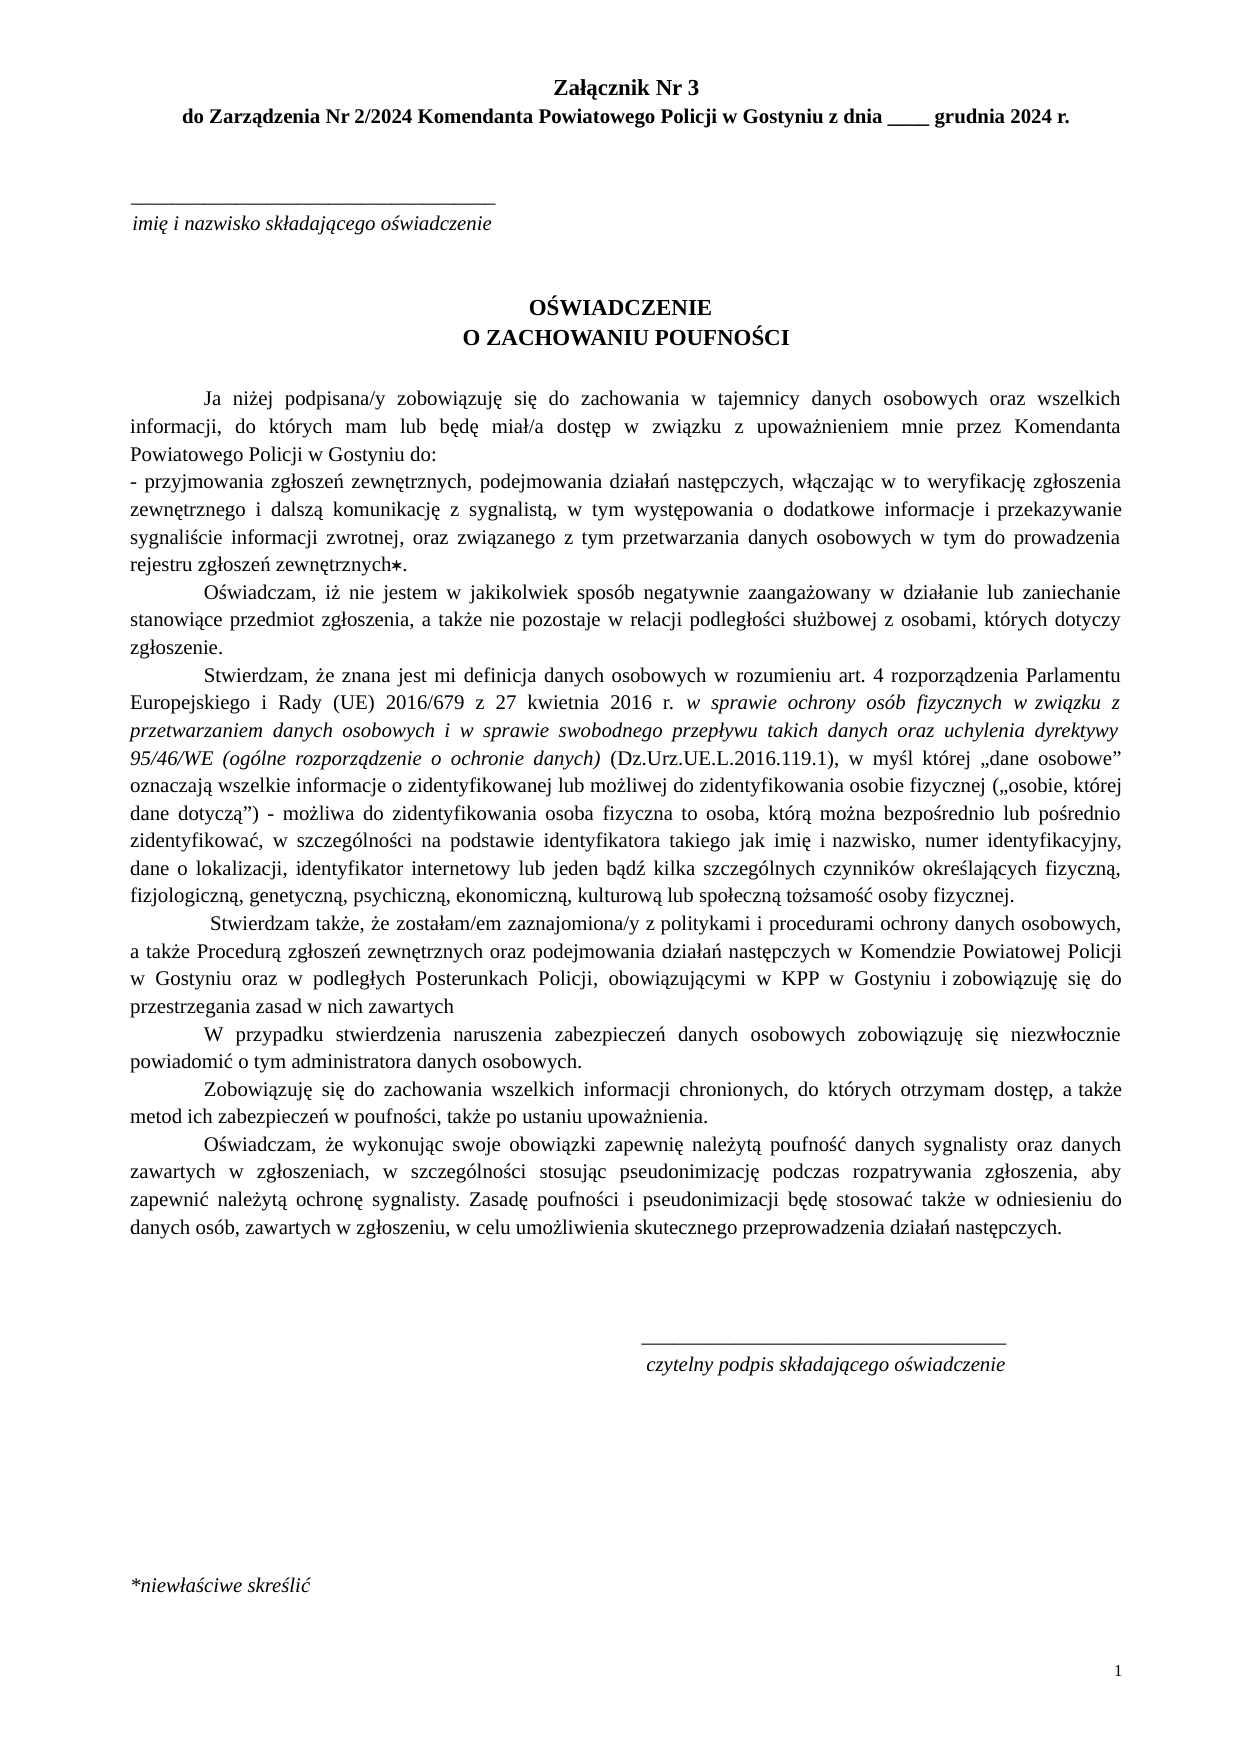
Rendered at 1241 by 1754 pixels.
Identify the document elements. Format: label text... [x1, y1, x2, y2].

text - przyjmowania zgłoszeń zewnętrznych, podejmowania działań następczych, włączając w to weryfikację zgłoszenia zewnętrznego i dalszą komunikację z sygnalistą, w tym występowania o dodatkowe informacje i przekazywanie sygnaliście informacji zwrotnej, oraz związanego z tym przetwarzania danych osobowych w tym do prowadzenia rejestru zgłoszeń zewnętrznych. [130, 469, 1122, 576]
text czytelny podpis składającego oświadczenie [638, 1352, 1016, 1376]
text Ja niżej podpisana/y zobowiązuję się do zachowania w tajemnicy danych osobowych oraz wszelkich informacji, do których mam lub będę miał/a dostęp w związku z upoważnieniem mnie przez Komendanta Powiatowego Policji w Gostyniu do: [130, 384, 1122, 466]
text *niewłaściwe skreślić [130, 1572, 1122, 1597]
text Oświadczam, iż nie jestem w jakikolwiek sposób negatywnie zaangażowany w działanie lub zaniechanie stanowiące przedmiot zgłoszenia, a także nie pozostaje w relacji podległości służbowej z osobami, których dotyczy zgłoszenie. [130, 580, 1122, 659]
text OŚWIADCZENIE [130, 294, 1122, 320]
text ___________________________________ [130, 183, 496, 207]
text imię i nazwisko składającego oświadczenie [130, 211, 496, 235]
text Oświadczam, że wykonując swoje obowiązki zapewnię należytą poufność danych sygnalisty oraz danych zawartych w zgłoszeniach, w szczególności stosując pseudonimizację podczas rozpatrywania zgłoszenia, aby zapewnić należytą ochronę sygnalisty. Zasadę poufności i pseudonimizacji będę stosować także w odniesieniu do danych osób, zawartych w zgłoszeniu, w celu umożliwienia skutecznego przeprowadzenia działań następczych. [130, 1132, 1122, 1239]
text Zobowiązuję się do zachowania wszelkich informacji chronionych, do których otrzymam dostęp, a także metod ich zabezpieczeń w poufności, także po ustaniu upoważnienia. [130, 1077, 1122, 1128]
text ___________________________________ [130, 1321, 1122, 1348]
text Załącznik Nr 3 [130, 74, 1122, 100]
text Stwierdzam, że znana jest mi definicja danych osobowych w rozumieniu art. 4 rozporządzenia Parlamentu Europejskiego i Rady (UE) 2016/679 z 27 kwietnia 2016 r. w sprawie ochrony osób fizycznych w związku z przetwarzaniem danych osobowych i w sprawie swobodnego przepływu takich danych oraz uchylenia dyrektywy 95/46/WE (ogólne rozporządzenie o ochronie danych) (Dz.Urz.UE.L.2016.119.1), w myśl której „dane osobowe” oznaczają wszelkie informacje o zidentyfikowanej lub możliwej do zidentyfikowania osobie fizycznej („osobie, której dane dotyczą”) - możliwa do zidentyfikowania osoba fizyczna to osoba, którą można bezpośrednio lub pośrednio zidentyfikować, w szczególności na podstawie identyfikatora takiego jak imię i nazwisko, numer identyfikacyjny, dane o lokalizacji, identyfikator internetowy lub jeden bądź kilka szczególnych czynników określających fizyczną, fizjologiczną, genetyczną, psychiczną, ekonomiczną, kulturową lub społeczną tożsamość osoby fizycznej. [130, 663, 1122, 907]
text O ZACHOWANIU POUFNOŚCI [130, 324, 1122, 350]
subtitle do Zarządzenia Nr 2/2024 Komendanta Powiatowego Policji w Gostyniu z dnia ____ grudnia 2024 r. [130, 104, 1122, 128]
text W przypadku stwierdzenia naruszenia zabezpieczeń danych osobowych zobowiązuję się niezwłocznie powiadomić o tym administratora danych osobowych. [130, 1021, 1122, 1073]
text Stwierdzam także, że zostałam/em zaznajomiona/y z politykami i procedurami ochrony danych osobowych, a także Procedurą zgłoszeń zewnętrznych oraz podejmowania działań następczych w Komendzie Powiatowej Policji w Gostyniu oraz w podległych Posterunkach Policji, obowiązującymi w KPP w Gostyniu i zobowiązuję się do przestrzegania zasad w nich zawartych [130, 911, 1122, 1018]
